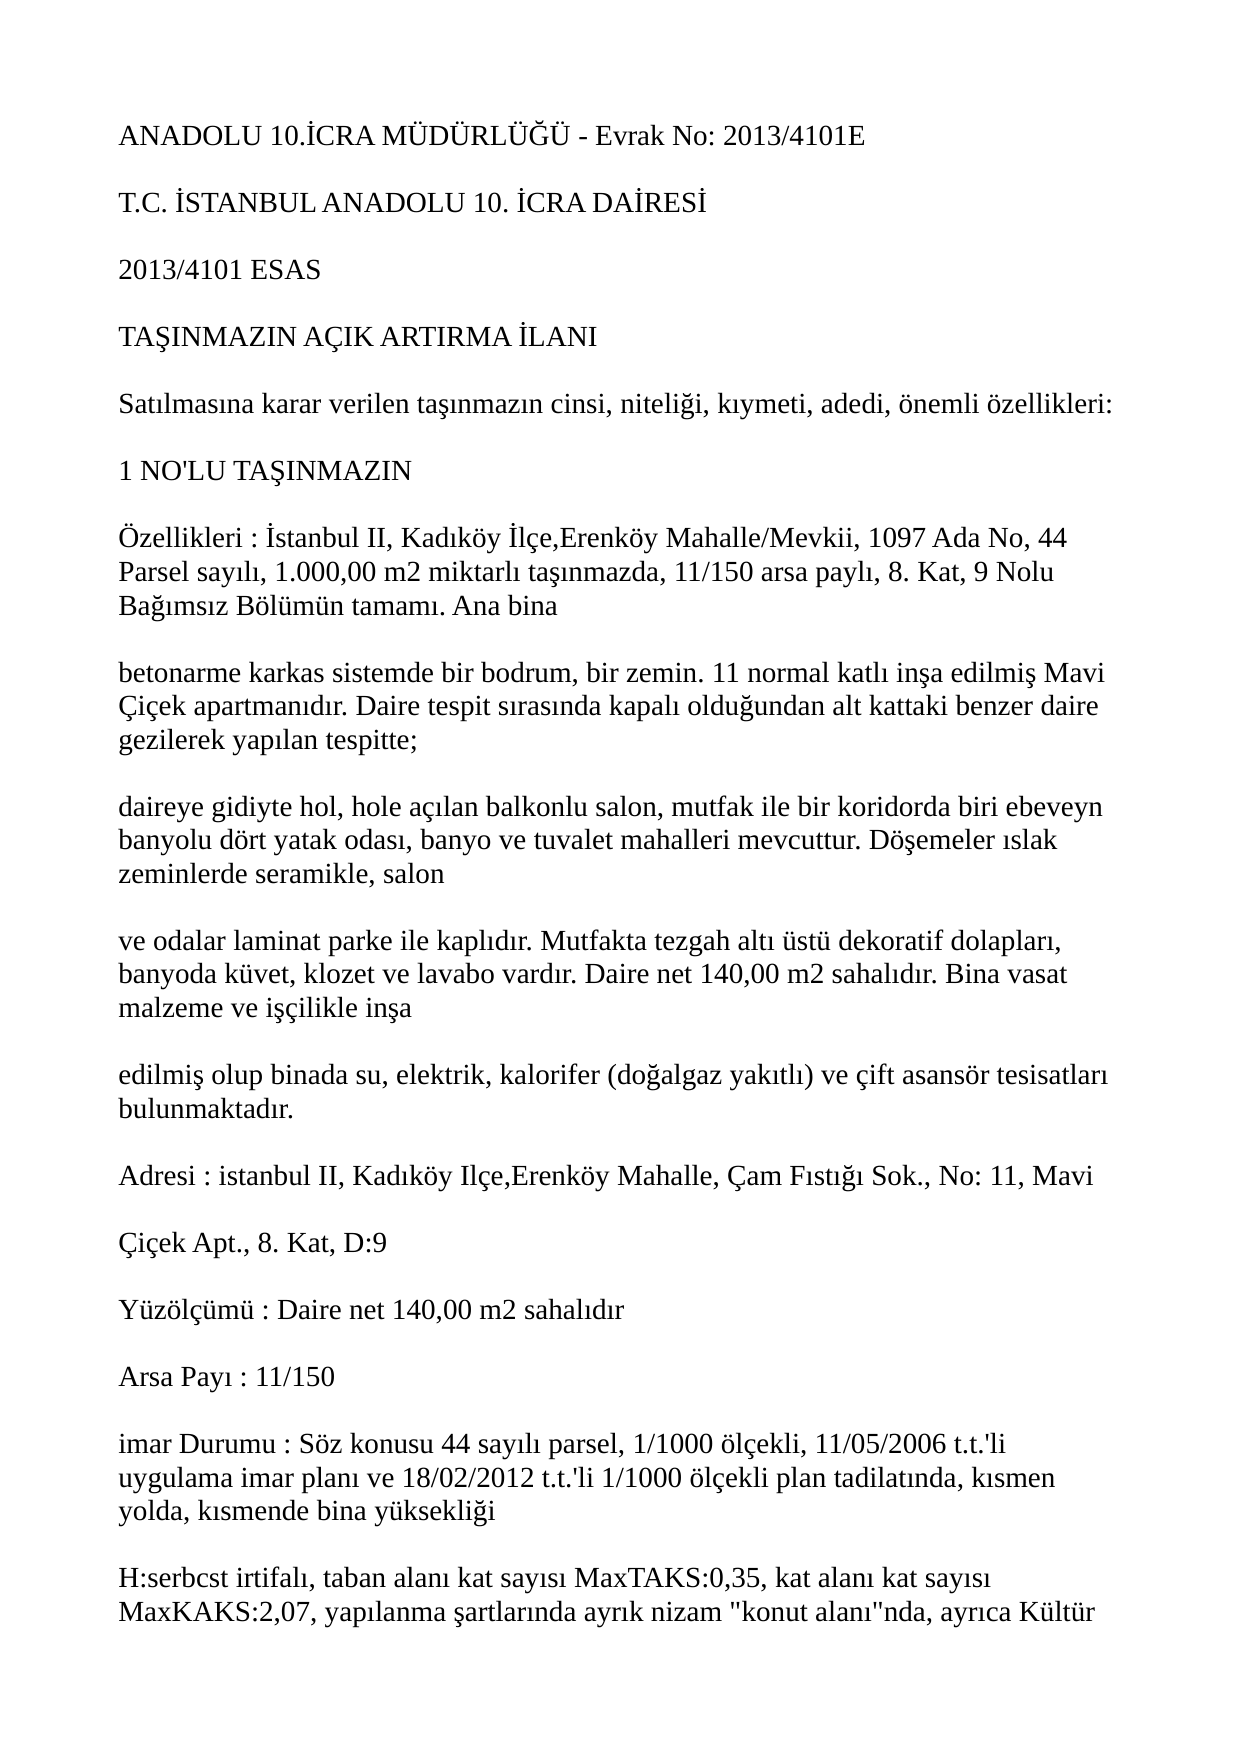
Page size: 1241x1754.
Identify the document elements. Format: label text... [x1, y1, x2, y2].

text daireye gidiyte hol, hole açılan balkonlu salon, mutfak ile bir koridorda biri ebeveyn banyolu dört yatak odası, banyo ve tuvalet mahalleri mevcuttur. Döşemeler ıslak zeminlerde seramikle, salon [118, 789, 1122, 889]
text Arsa Payı : 11/150 [118, 1359, 1122, 1393]
text Özellikleri : İstanbul II, Kadıköy İlçe,Erenköy Mahalle/Mevkii, 1097 Ada No, 44 Parsel sayılı, 1.000,00 m2 miktarlı taşınmazda, 11/150 arsa paylı, 8. Kat, 9 Nolu Bağımsız Bölümün tamamı. Ana bina [118, 521, 1122, 621]
text edilmiş olup binada su, elektrik, kalorifer (doğalgaz yakıtlı) ve çift asansör tesisatları bulunmaktadır. [118, 1057, 1122, 1124]
text 1 NO'LU TAŞINMAZIN [118, 453, 1122, 487]
text betonarme karkas sistemde bir bodrum, bir zemin. 11 normal katlı inşa edilmiş Mavi Çiçek apartmanıdır. Daire tespit sırasında kapalı olduğundan alt kattaki benzer daire gezilerek yapılan tespitte; [118, 655, 1122, 755]
text Yüzölçümü : Daire net 140,00 m2 sahalıdır [118, 1292, 1122, 1326]
text Adresi : istanbul II, Kadıköy Ilçe,Erenköy Mahalle, Çam Fıstığı Sok., No: 11, Mavi [118, 1158, 1122, 1191]
text ANADOLU 10.İCRA MÜDÜRLÜĞÜ - Evrak No: 2013/4101E [118, 118, 1122, 152]
text Satılmasına karar verilen taşınmazın cinsi, niteliği, kıymeti, adedi, önemli özellikleri: [118, 386, 1122, 420]
text Çiçek Apt., 8. Kat, D:9 [118, 1225, 1122, 1258]
text TAŞINMAZIN AÇIK ARTIRMA İLANI [118, 319, 1122, 353]
text H:serbcst irtifalı, taban alanı kat sayısı MaxTAKS:0,35, kat alanı kat sayısı MaxKAKS:2,07, yapılanma şartlarında ayrık nizam "konut alanı"nda, ayrıca Kültür [118, 1560, 1122, 1627]
text T.C. İSTANBUL ANADOLU 10. İCRA DAİRESİ [118, 185, 1122, 219]
text 2013/4101 ESAS [118, 252, 1122, 286]
text ve odalar laminat parke ile kaplıdır. Mutfakta tezgah altı üstü dekoratif dolapları, banyoda küvet, klozet ve lavabo vardır. Daire net 140,00 m2 sahalıdır. Bina vasat malzeme ve işçilikle inşa [118, 923, 1122, 1024]
text imar Durumu : Söz konusu 44 sayılı parsel, 1/1000 ölçekli, 11/05/2006 t.t.'li uygulama imar planı ve 18/02/2012 t.t.'li 1/1000 ölçekli plan tadilatında, kısmen yolda, kısmende bina yüksekliği [118, 1426, 1122, 1527]
